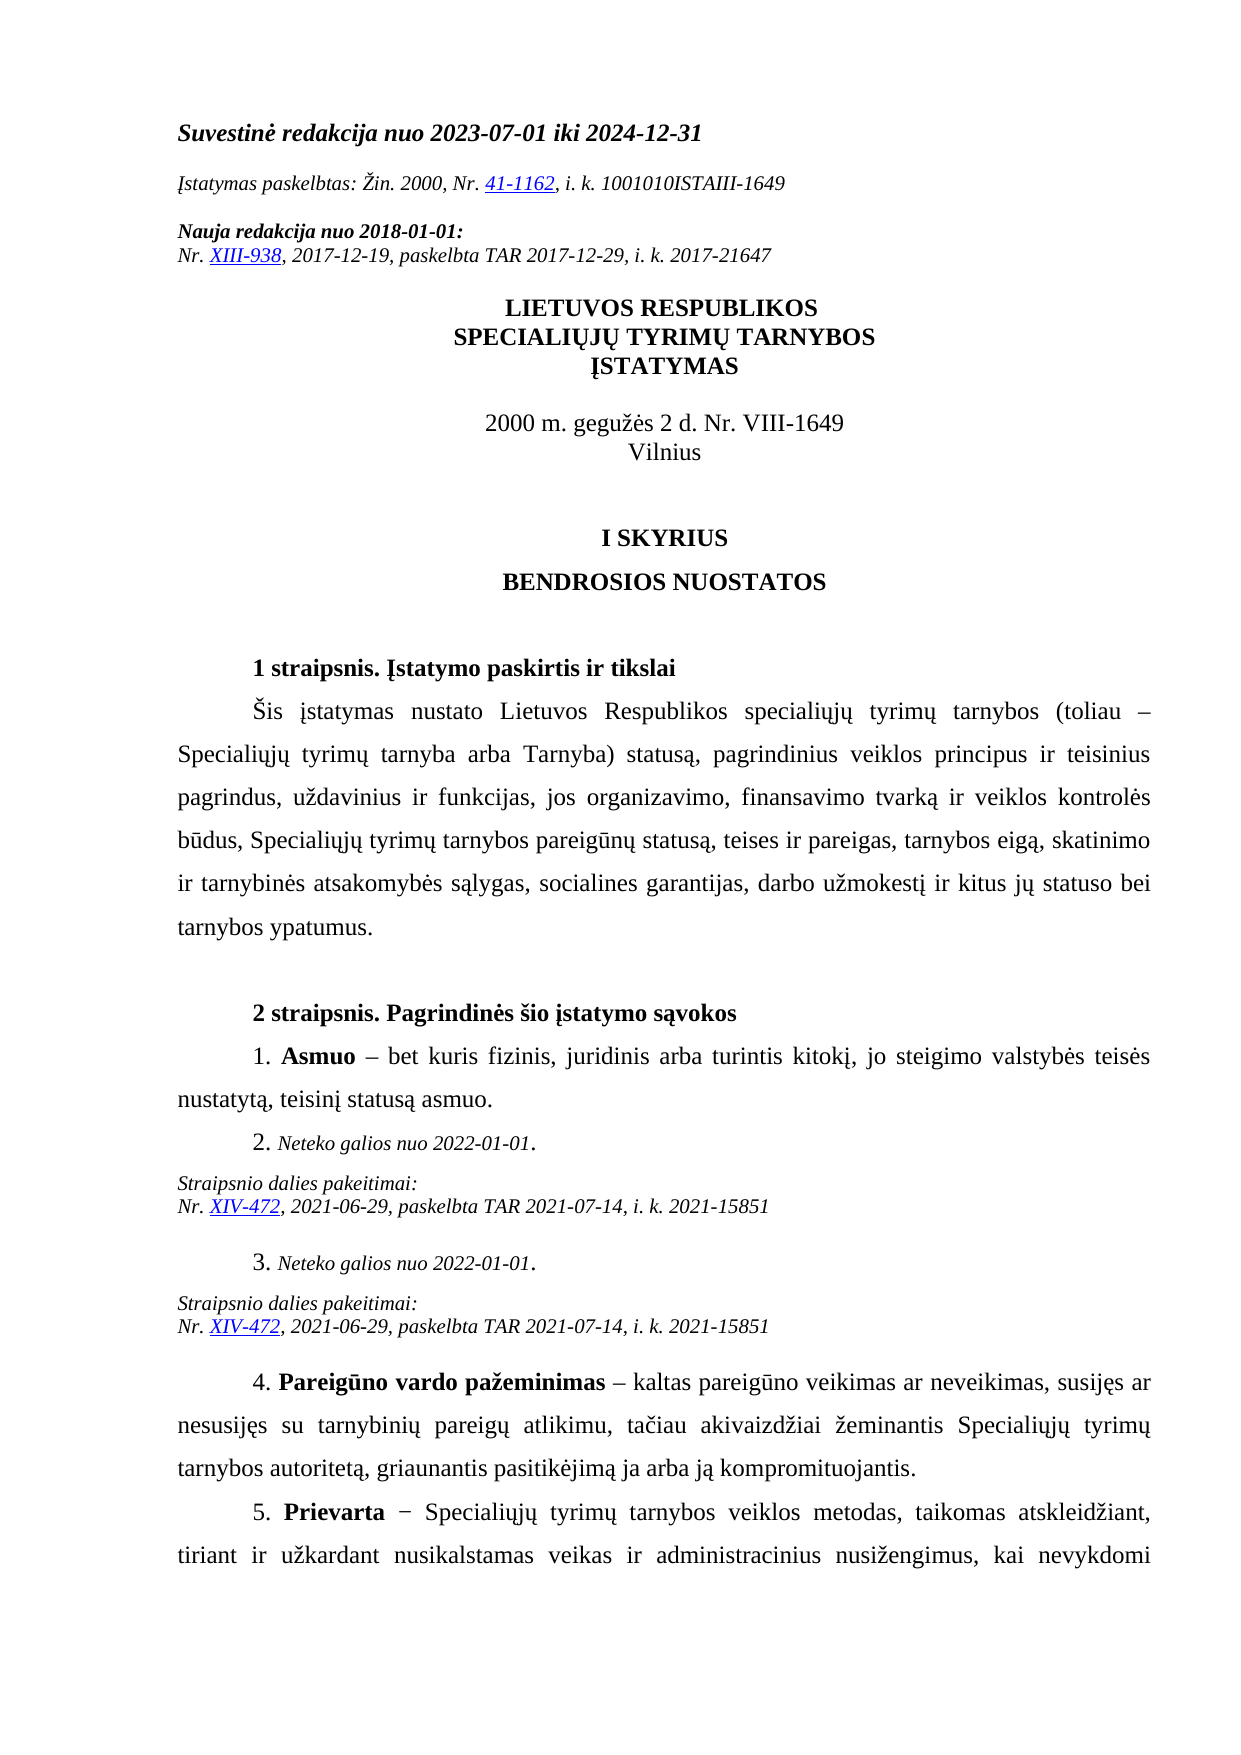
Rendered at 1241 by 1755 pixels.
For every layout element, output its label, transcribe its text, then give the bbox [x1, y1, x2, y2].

text Vilnius [177, 437, 1152, 466]
text ĮSTATYMAS [177, 351, 1152, 380]
text Straipsnio dalies pakeitimai: [177, 1290, 1152, 1314]
text 5. Prievarta − Specialiųjų tyrimų tarnybos veiklos metodas, taikomas atskleidžiant, tiriant ir užkardant nusikalstamas veikas ir administracinius nusižengimus, kai nevykdomi [177, 1497, 1152, 1568]
text 1. Asmuo – bet kuris fizinis, juridinis arba turintis kitokį, jo steigimo valstybės teisės nustatytą, teisinį statusą asmuo. [177, 1041, 1152, 1113]
text Šis įstatymas nustato Lietuvos Respublikos specialiųjų tyrimų tarnybos (toliau – Specialiųjų tyrimų tarnyba arba Tarnyba) statusą, pagrindinius veiklos principus ir teisinius pagrindus, uždavinius ir funkcijas, jos organizavimo, finansavimo tvarką ir veiklos kontrolės būdus, Specialiųjų tyrimų tarnybos pareigūnų statusą, teises ir pareigas, tarnybos eigą, skatinimo ir tarnybinės atsakomybės sąlygas, socialines garantijas, darbo užmokestį ir kitus jų statuso bei tarnybos ypatumus. [177, 696, 1152, 940]
text Suvestinė redakcija nuo 2023-07-01 iki 2024-12-31 [177, 118, 1152, 147]
text Nauja redakcija nuo 2018-01-01: [177, 219, 1152, 243]
text I SKYRIUS [177, 523, 1152, 552]
text BENDROSIOS NUOSTATOS [177, 567, 1152, 595]
text 2 straipsnis. Pagrindinės šio įstatymo sąvokos [177, 998, 1152, 1027]
text Įstatymas paskelbtas: Žin. 2000, Nr. 41-1162, i. k. 1001010ISTAIII-1649 [177, 171, 1152, 195]
text SPECIALIŲJŲ TYRIMŲ TARNYBOS [177, 322, 1152, 351]
text Nr. XIV-472, 2021-06-29, paskelbta TAR 2021-07-14, i. k. 2021-15851 [177, 1314, 1152, 1338]
text 1 straipsnis. Įstatymo paskirtis ir tikslai [177, 653, 1152, 682]
text Nr. XIII-938, 2017-12-19, paskelbta TAR 2017-12-29, i. k. 2017-21647 [177, 243, 1152, 267]
text LIETUVOS RESPUBLIKOS [177, 293, 1152, 322]
text 4. Pareigūno vardo pažeminimas – kaltas pareigūno veikimas ar neveikimas, susijęs ar nesusijęs su tarnybinių pareigų atlikimu, tačiau akivaizdžiai žeminantis Specialiųjų tyrimų tarnybos autoritetą, griaunantis pasitikėjimą ja arba ją kompromituojantis. [177, 1367, 1152, 1482]
text Nr. XIV-472, 2021-06-29, paskelbta TAR 2021-07-14, i. k. 2021-15851 [177, 1194, 1152, 1218]
text 2000 m. gegužės 2 d. Nr. VIII-1649 [177, 408, 1152, 437]
text 2. Neteko galios nuo 2022-01-01. [177, 1127, 1152, 1156]
text 3. Neteko galios nuo 2022-01-01. [177, 1247, 1152, 1276]
text Straipsnio dalies pakeitimai: [177, 1170, 1152, 1194]
